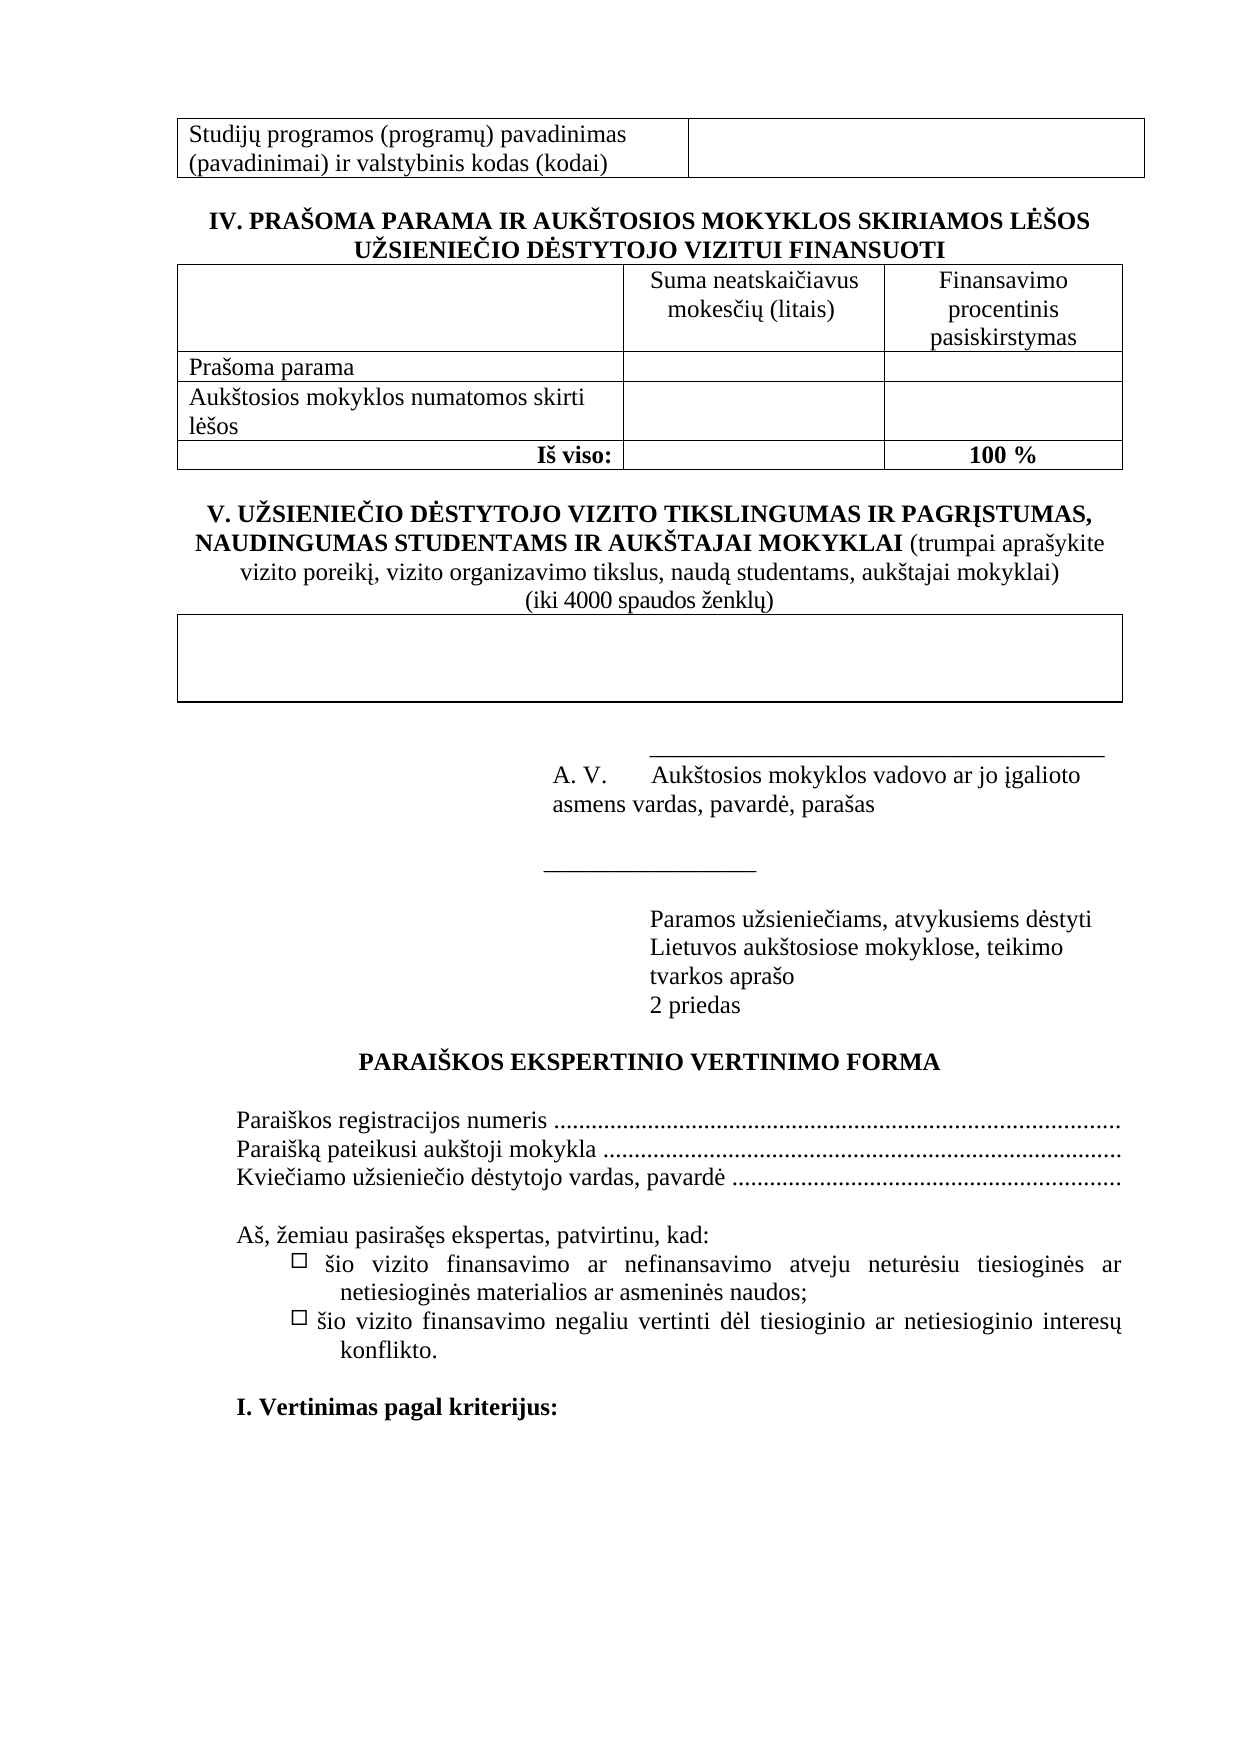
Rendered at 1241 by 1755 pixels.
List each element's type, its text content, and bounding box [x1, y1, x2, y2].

text A. V. Aukštosios mokyklos vadovo ar jo įgalioto asmens vardas, pavardė, parašas [552, 760, 1122, 817]
table_cell [624, 382, 884, 439]
table_cell Iš viso: [178, 441, 623, 469]
text V. UŽSIENIEČIO DĖSTYTOJO VIZITO TIKSLINGUMAS IR PAGRĮSTUMAS, NAUDINGUMAS STUDENTAMS IR AUKŠTAJAI MOKYKLAI (trumpai aprašykite vizito poreikį, vizito organizavimo tikslus, naudą studentams, aukštajai mokyklai) [177, 499, 1122, 585]
text Aš, žemiau pasirašęs ekspertas, patvirtinu, kad: [177, 1220, 1122, 1249]
table_cell Prašoma parama [178, 352, 623, 381]
table_cell [624, 352, 884, 381]
text Kviečiamo užsieniečio dėstytojo vardas, pavardė [177, 1162, 1122, 1191]
text PARAIŠKOS EKSPERTINIO VERTINIMO FORMA [177, 1047, 1122, 1076]
text [] šio vizito finansavimo negaliu vertinti dėl tiesioginio ar netiesioginio interesų konflikto. [290, 1306, 1122, 1364]
text IV. PRAŠOMA PARAMA IR AUKŠTOSIOS MOKYKLOS SKIRIAMOS LĖŠOS UŽSIENIEČIO DĖSTYTOJO VIZITUI FINANSUOTI [177, 206, 1122, 264]
table_header [178, 615, 1122, 701]
table_header Suma neatskaičiavus mokesčių (litais) [624, 265, 884, 351]
table_header Finansavimo procentinis pasiskirstymas [885, 265, 1122, 351]
table_cell [885, 352, 1122, 381]
table_cell [885, 382, 1122, 439]
text _________________ [177, 846, 1122, 875]
table_header [178, 265, 623, 351]
table_cell Aukštosios mokyklos numatomos skirti lėšos [178, 382, 623, 439]
text Paraiškos registracijos numeris [177, 1105, 1122, 1134]
text _ [649, 731, 1122, 760]
text 2 priedas [649, 990, 1122, 1019]
table_cell 100 % [885, 441, 1122, 469]
text Paramos užsieniečiams, atvykusiems dėstyti Lietuvos aukštosiose mokyklose, teikimo tvarkos aprašo [649, 904, 1122, 990]
text I. Vertinimas pagal kriterijus: [177, 1392, 1122, 1421]
table_cell [689, 119, 1144, 177]
text [] šio vizito finansavimo ar nefinansavimo atveju neturėsiu tiesioginės ar netiesioginės materialios ar asmeninės naudos; [290, 1249, 1122, 1306]
table_cell [624, 441, 884, 469]
text (iki 4000 spaudos ženklų) [177, 585, 1122, 614]
table_cell Studijų programos (programų) pavadinimas (pavadinimai) ir valstybinis kodas (kodai) [178, 119, 688, 177]
text Paraišką pateikusi aukštoji mokykla [177, 1134, 1122, 1162]
